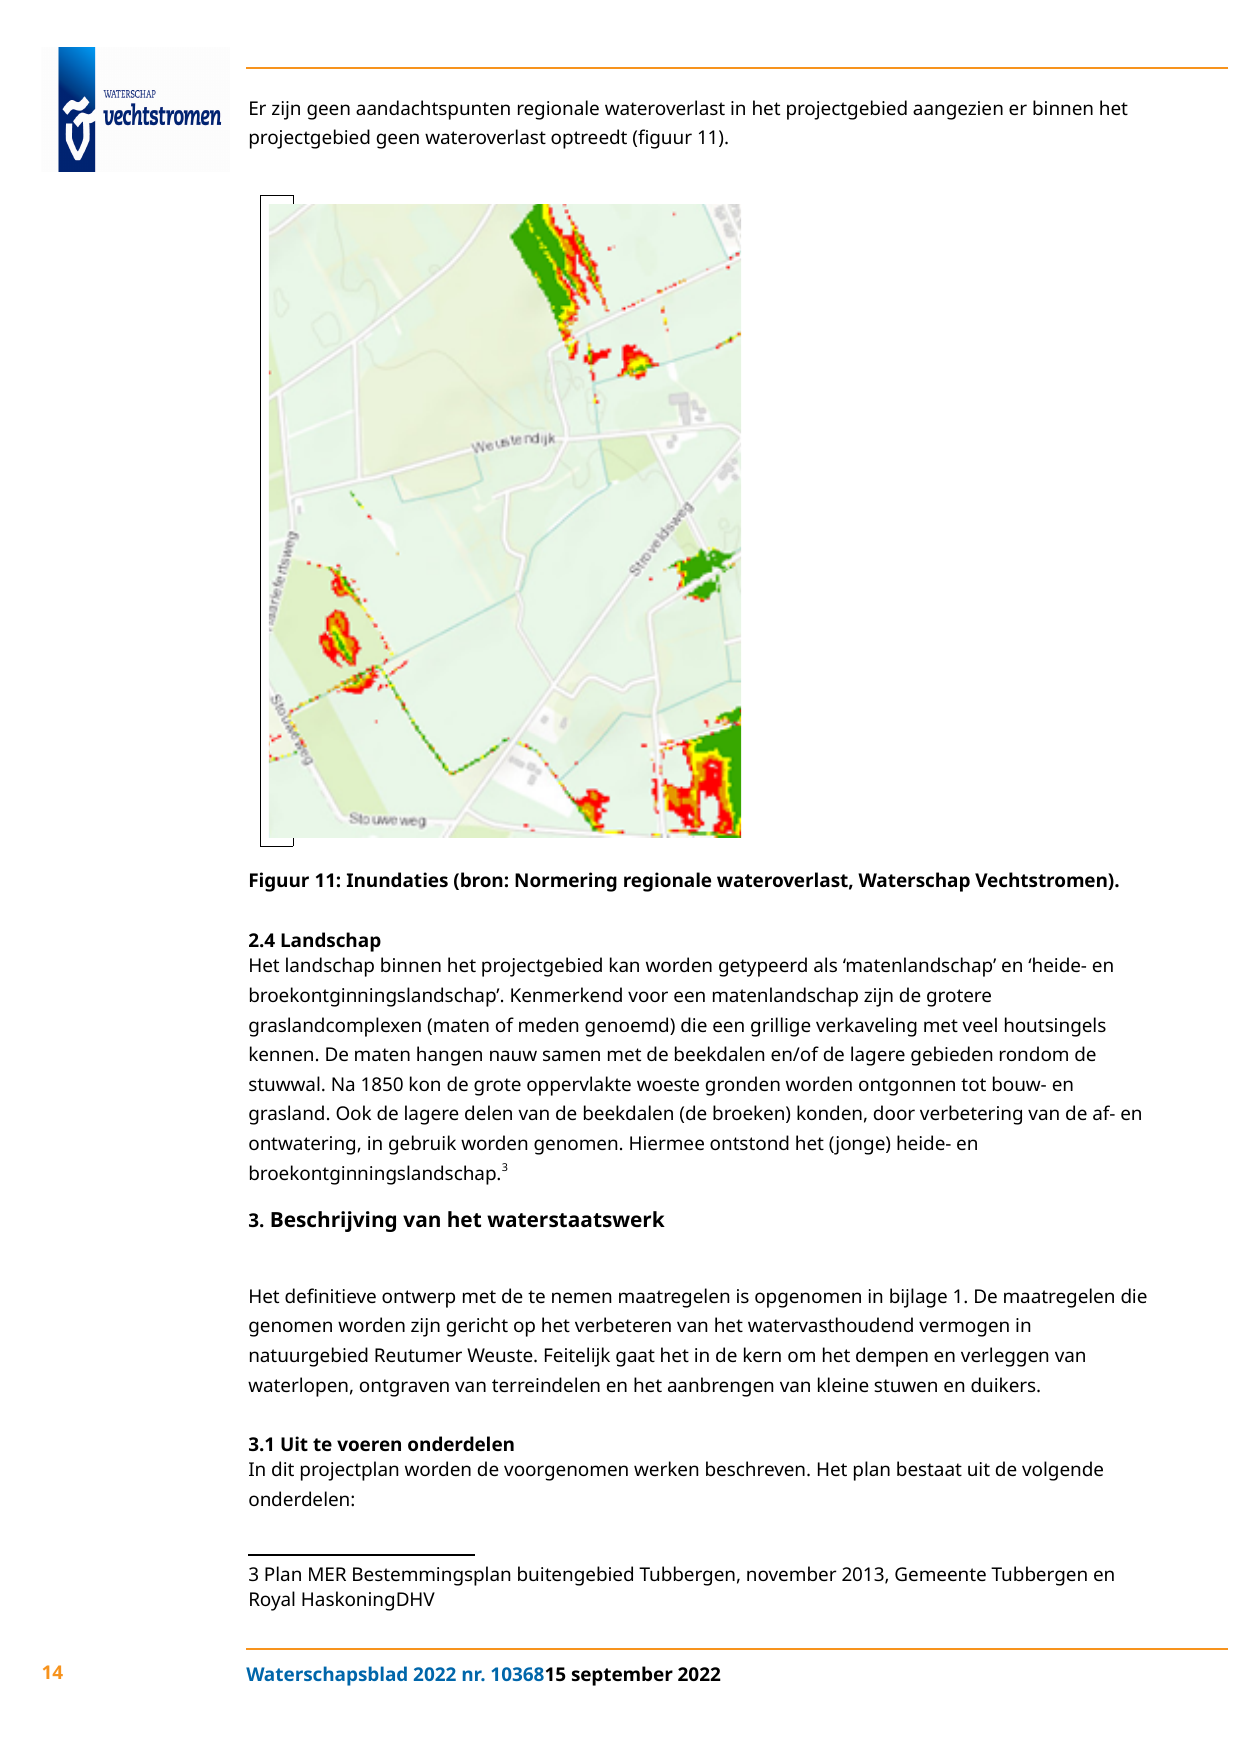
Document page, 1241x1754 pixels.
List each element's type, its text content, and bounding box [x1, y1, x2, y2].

text 3.1 Uit te voeren onderdelen [248, 1431, 1152, 1457]
text 2.4 Landschap [248, 927, 1152, 953]
text Het landschap binnen het projectgebied kan worden getypeerd als ‘matenlandschap’ en ‘heide- en broekontginningslandschap’. Kenmerkend voor een matenlandschap zijn de grotere graslandcomplexen (maten of meden genoemd) die een grillige verkaveling met veel houtsingels kennen. De maten hangen nauw samen met de beekdalen en/of de lagere gebieden rondom de stuwwal. Na 1850 kon de grote oppervlakte woeste gronden worden ontgonnen tot bouw- en grasland. Ook de lagere delen van de beekdalen (de broeken) konden, door verbetering van de af- en ontwatering, in gebruik worden genomen. Hiermee ontstond het (jonge) heide- en broekontginningslandschap. [248, 953, 1152, 1185]
picture [41, 47, 231, 172]
text 3. Beschrijving van het waterstaatswerk [248, 1205, 1152, 1234]
text Het definitieve ontwerp met de te nemen maatregelen is opgenomen in bijlage 1. De maatregelen die genomen worden zijn gericht op het verbeteren van het watervasthoudend vermogen in natuurgebied Reutumer Weuste. Feitelijk gaat het in de kern om het dempen en verleggen van waterlopen, ontgraven van terreindelen en het aanbrengen van kleine stuwen en duikers. [248, 1283, 1152, 1397]
text Er zijn geen aandachtspunten regionale wateroverlast in het projectgebied aangezien er binnen het projectgebied geen wateroverlast optreedt (figuur 11). [248, 95, 1152, 150]
text In dit projectplan worden de voorgenomen werken beschreven. Het plan bestaat uit de volgende onderdelen: [248, 1457, 1152, 1512]
picture [268, 204, 742, 838]
text Figuur 11: Inundaties (bron: Normering regionale wateroverlast, Waterschap Vechtstromen). [248, 868, 1152, 893]
text Plan MER Bestemmingsplan buitengebied Tubbergen, november 2013, Gemeente Tubbergen en Royal HaskoningDHV [248, 1561, 1152, 1612]
